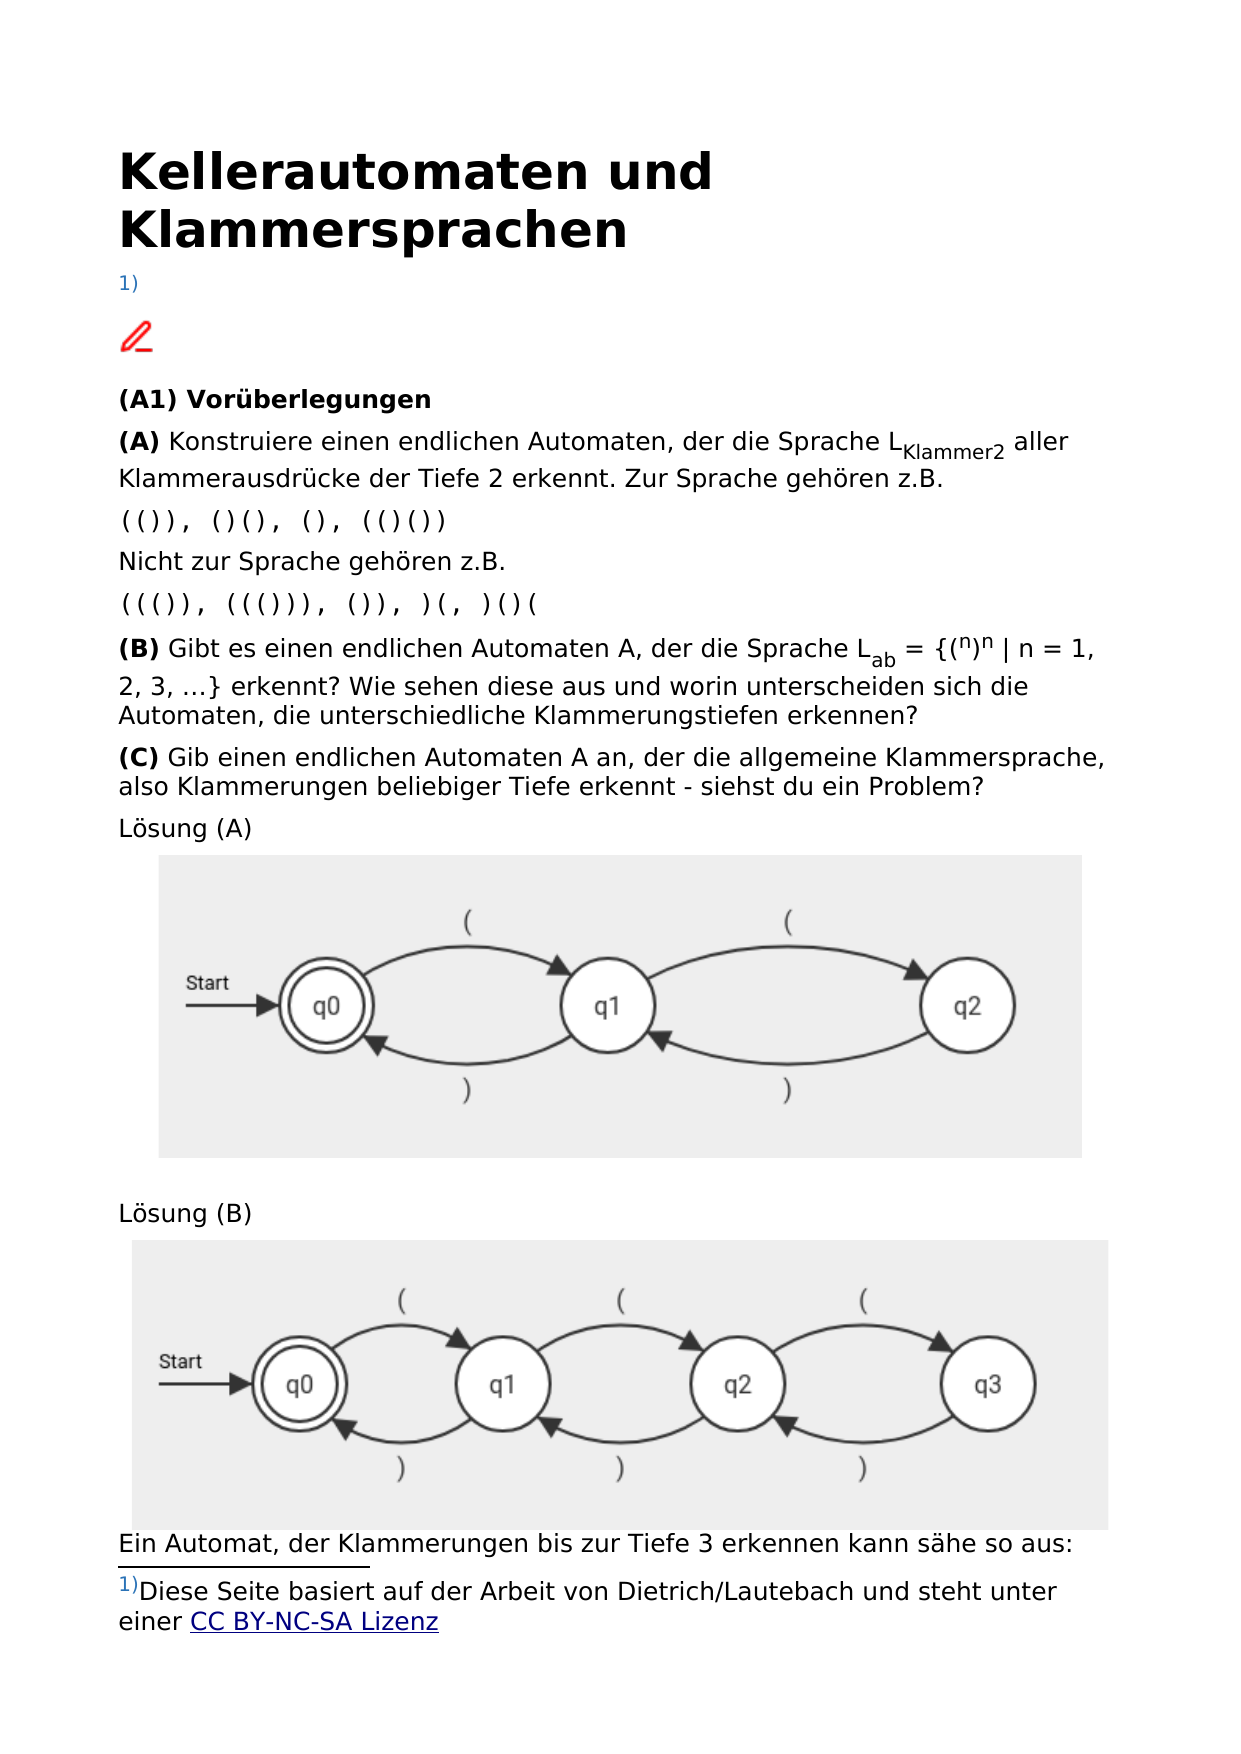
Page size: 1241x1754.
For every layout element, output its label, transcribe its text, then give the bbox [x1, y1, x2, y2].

text (A) Konstruiere einen endlichen Automaten, der die Sprache LKlammer2 aller Klammerausdrücke der Tiefe 2 erkennt. Zur Sprache gehören z.B. [118, 427, 1122, 494]
subtitle Kellerautomaten und Klammersprachen [118, 143, 1122, 259]
text Lösung (A) [118, 814, 1122, 843]
text (C) Gib einen endlichen Automaten A an, der die allgemeine Klammersprache, also Klammerungen beliebiger Tiefe erkennt - siehst du ein Problem? [118, 743, 1122, 801]
text Diese Seite basiert auf der Arbeit von Dietrich/Lautebach und steht unter einer CC BY-NC-SA Lizenz [118, 1573, 1122, 1636]
text Ein Automat, der Klammerungen bis zur Tiefe 3 erkennen kann sähe so aus: [118, 1241, 1122, 1559]
text Lösung (B) [118, 1199, 1122, 1228]
text Nicht zur Sprache gehören z.B. [118, 547, 1122, 576]
text ((()), ((())), ()), )(, )()( [118, 589, 1122, 618]
text (B) Gibt es einen endlichen Automaten A, der die Sprache Lab = {(n)n | n = 1, 2, 3, …} erkennt? Wie sehen diese aus und worin unterscheiden sich die Automaten, die unterschiedliche Klammerungstiefen erkennen? [118, 630, 1122, 731]
picture [118, 318, 156, 357]
picture [158, 855, 1082, 1158]
text (()), ()(), (), (()()) [118, 506, 1122, 535]
picture [131, 1240, 1109, 1530]
subtitle (A1) Vorüberlegungen [118, 385, 1122, 414]
